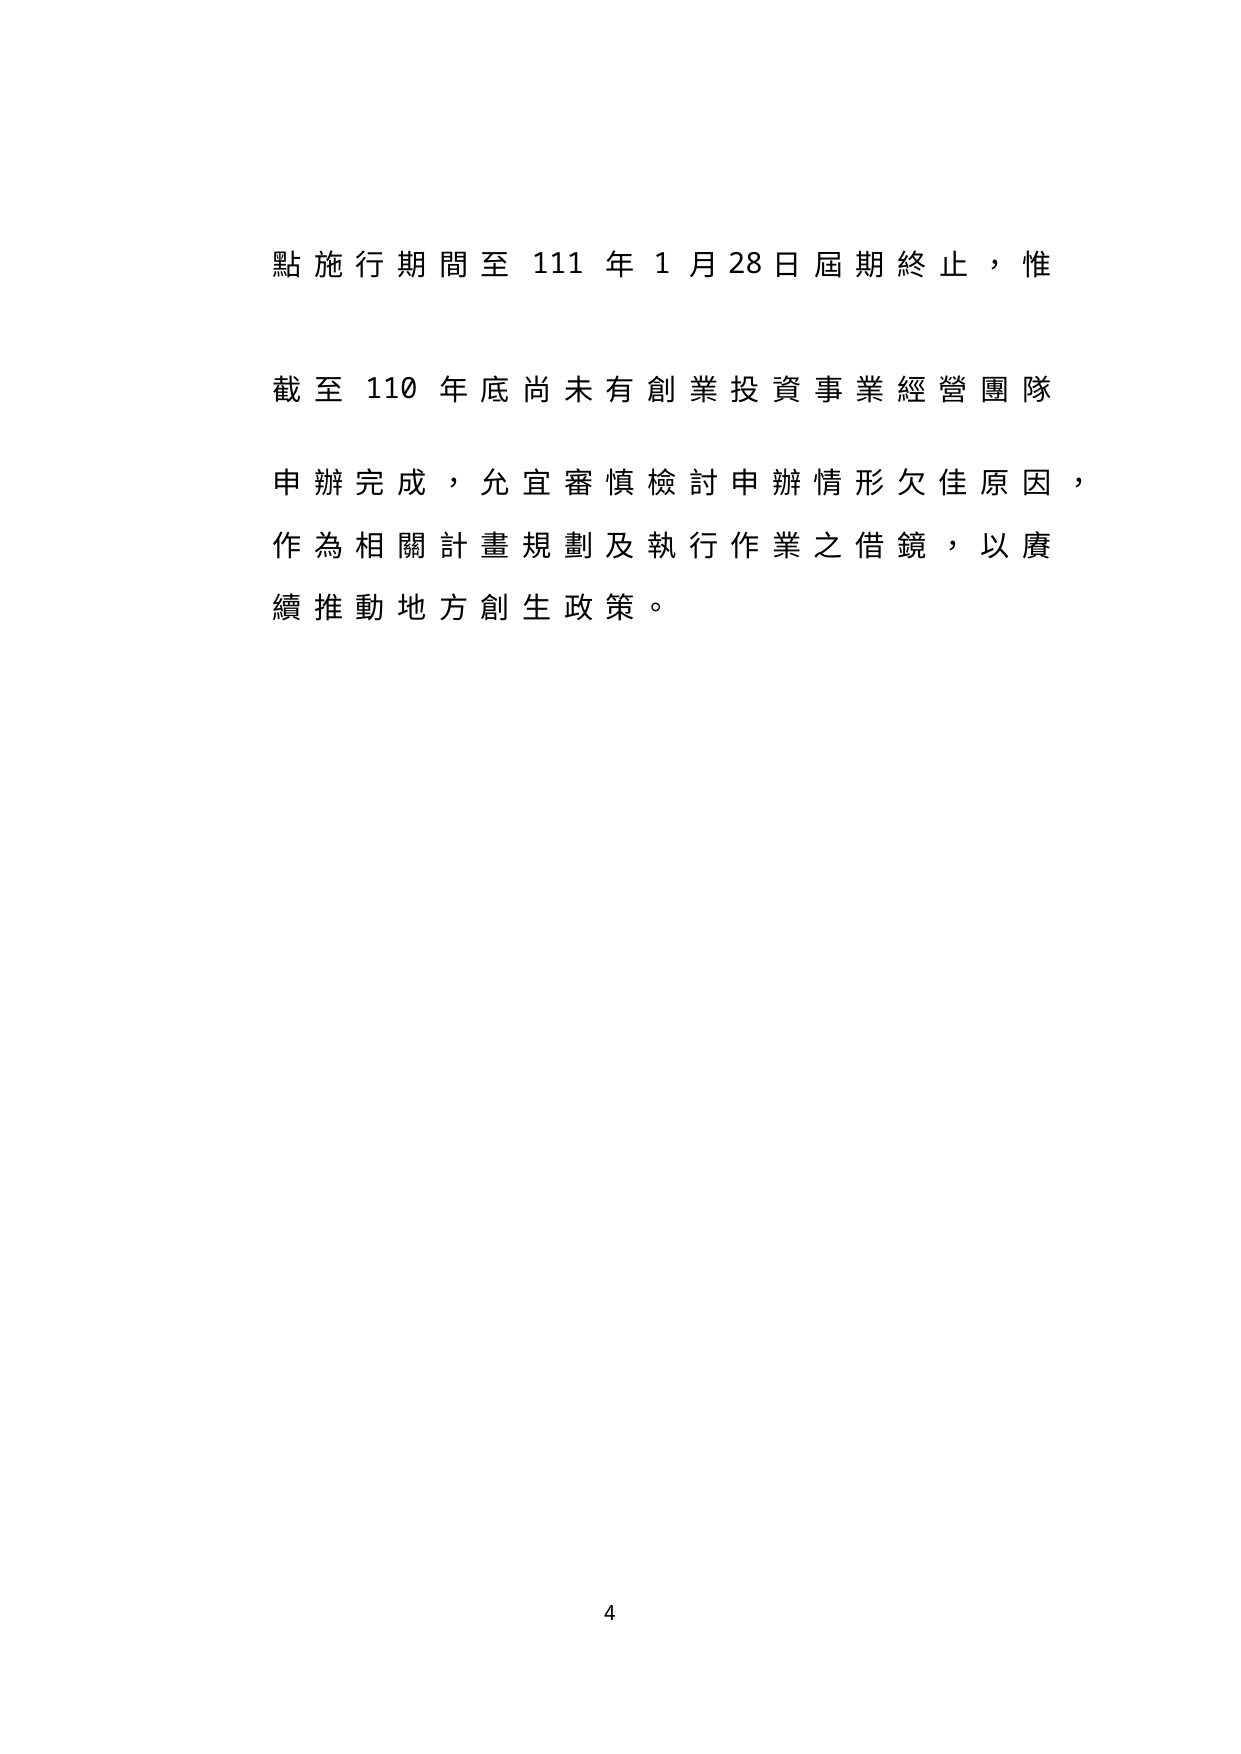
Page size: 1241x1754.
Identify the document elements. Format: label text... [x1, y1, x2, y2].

text 綜上，國發基金108年1月通過「地方創生暨社會企業創業投資事業投資作業要點」，規劃結合民間資源帶動相關事業投資，該要點施行期間至111年1月28日屆期終止，惟截至110年底尚未有創業投資事業經營團隊申辦完成，允宜審慎檢討申辦情形欠佳原因，作為相關計畫規劃及執行作業之借鏡，以賡續推動地方創生政策。 [242, 189, 1058, 627]
